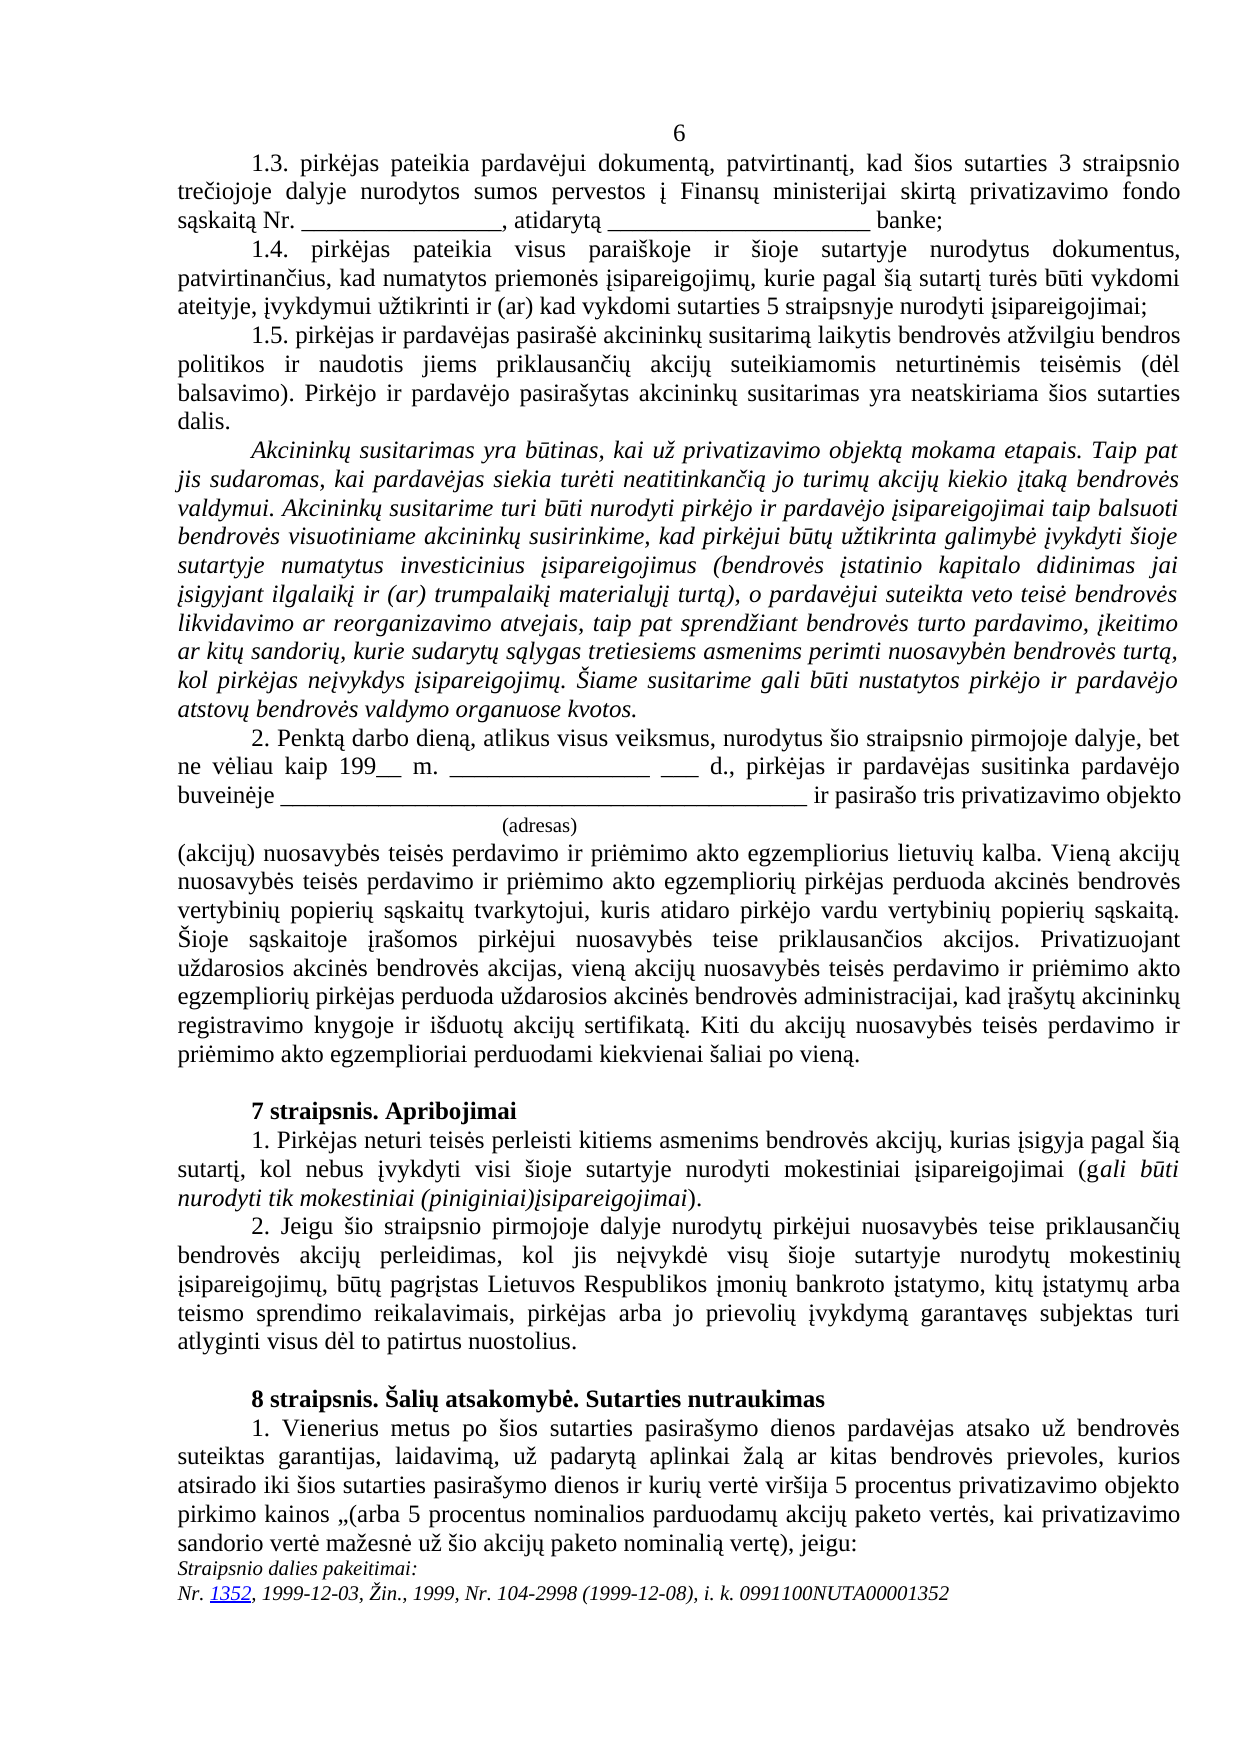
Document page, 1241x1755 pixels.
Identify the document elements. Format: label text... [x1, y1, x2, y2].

text 8 straipsnis. Šalių atsakomybė. Sutarties nutraukimas [177, 1384, 1181, 1413]
text Nr. 1352, 1999-12-03, Žin., 1999, Nr. 104-2998 (1999-12-08), i. k. 0991100NUTA00001352 [177, 1580, 1181, 1604]
text 1.4. pirkėjas pateikia visus paraiškoje ir šioje sutartyje nurodytus dokumentus, patvirtinančius, kad numatytos priemonės įsipareigojimų, kurie pagal šią sutartį turės būti vykdomi ateityje, įvykdymui užtikrinti ir (ar) kad vykdomi sutarties 5 straipsnyje nurodyti įsipareigojimai; [177, 234, 1181, 320]
text Straipsnio dalies pakeitimai: [177, 1556, 1181, 1580]
text Akcininkų susitarimas yra būtinas, kai už privatizavimo objektą mokama etapais. Taip pat jis sudaromas, kai pardavėjas siekia turėti neatitinkančią jo turimų akcijų kiekio įtaką bendrovės valdymui. Akcininkų susitarime turi būti nurodyti pirkėjo ir pardavėjo įsipareigojimai taip balsuoti bendrovės visuotiniame akcininkų susirinkime, kad pirkėjui būtų užtikrinta galimybė įvykdyti šioje sutartyje numatytus investicinius įsipareigojimus (bendrovės įstatinio kapitalo didinimas jai įsigyjant ilgalaikį ir (ar) trumpalaikį materialųjį turtą), o pardavėjui suteikta veto teisė bendrovės likvidavimo ar reorganizavimo atvejais, taip pat sprendžiant bendrovės turto pardavimo, įkeitimo ar kitų sandorių, kurie sudarytų sąlygas tretiesiems asmenims perimti nuosavybėn bendrovės turtą, kol pirkėjas neįvykdys įsipareigojimų. Šiame susitarime gali būti nustatytos pirkėjo ir pardavėjo atstovų bendrovės valdymo organuose kvotos. [177, 435, 1181, 723]
text 1.3. pirkėjas pateikia pardavėjui dokumentą, patvirtinantį, kad šios sutarties 3 straipsnio trečiojoje dalyje nurodytos sumos pervestos į Finansų ministerijai skirtą privatizavimo fondo sąskaitą Nr. ________________, atidarytą _____________________ banke; [177, 148, 1181, 234]
text (adresas) [177, 809, 1181, 838]
text 2. Penktą darbo dieną, atlikus visus veiksmus, nurodytus šio straipsnio pirmojoje dalyje, bet ne vėliau kaip 199__ m. ________________ ___ d., pirkėjas ir pardavėjas susitinka pardavėjo buveinėje ir pasirašo tris privatizavimo objekto [177, 723, 1181, 809]
text 2. Jeigu šio straipsnio pirmojoje dalyje nurodytų pirkėjui nuosavybės teise priklausančių bendrovės akcijų perleidimas, kol jis neįvykdė visų šioje sutartyje nurodytų mokestinių įsipareigojimų, būtų pagrįstas Lietuvos Respublikos įmonių bankroto įstatymo, kitų įstatymų arba teismo sprendimo reikalavimais, pirkėjas arba jo prievolių įvykdymą garantavęs subjektas turi atlyginti visus dėl to patirtus nuostolius. [177, 1211, 1181, 1355]
text 7 straipsnis. Apribojimai [177, 1096, 1181, 1125]
text (akcijų) nuosavybės teisės perdavimo ir priėmimo akto egzempliorius lietuvių kalba. Vieną akcijų nuosavybės teisės perdavimo ir priėmimo akto egzempliorių pirkėjas perduoda akcinės bendrovės vertybinių popierių sąskaitų tvarkytojui, kuris atidaro pirkėjo vardu vertybinių popierių sąskaitą. Šioje sąskaitoje įrašomos pirkėjui nuosavybės teise priklausančios akcijos. Privatizuojant uždarosios akcinės bendrovės akcijas, vieną akcijų nuosavybės teisės perdavimo ir priėmimo akto egzempliorių pirkėjas perduoda uždarosios akcinės bendrovės administracijai, kad įrašytų akcininkų registravimo knygoje ir išduotų akcijų sertifikatą. Kiti du akcijų nuosavybės teisės perdavimo ir priėmimo akto egzemplioriai perduodami kiekvienai šaliai po vieną. [177, 838, 1181, 1068]
text 1. Vienerius metus po šios sutarties pasirašymo dienos pardavėjas atsako už bendrovės suteiktas garantijas, laidavimą, už padarytą aplinkai žalą ar kitas bendrovės prievoles, kurios atsirado iki šios sutarties pasirašymo dienos ir kurių vertė viršija 5 procentus privatizavimo objekto pirkimo kainos „(arba 5 procentus nominalios parduodamų akcijų paketo vertės, kai privatizavimo sandorio vertė mažesnė už šio akcijų paketo nominalią vertę), jeigu: [177, 1413, 1181, 1556]
text 1.5. pirkėjas ir pardavėjas pasirašė akcininkų susitarimą laikytis bendrovės atžvilgiu bendros politikos ir naudotis jiems priklausančių akcijų suteikiamomis neturtinėmis teisėmis (dėl balsavimo). Pirkėjo ir pardavėjo pasirašytas akcininkų susitarimas yra neatskiriama šios sutarties dalis. [177, 320, 1181, 435]
text 1. Pirkėjas neturi teisės perleisti kitiems asmenims bendrovės akcijų, kurias įsigyja pagal šią sutartį, kol nebus įvykdyti visi šioje sutartyje nurodyti mokestiniai įsipareigojimai (gali būti nurodyti tik mokestiniai (piniginiai)įsipareigojimai). [177, 1125, 1181, 1211]
